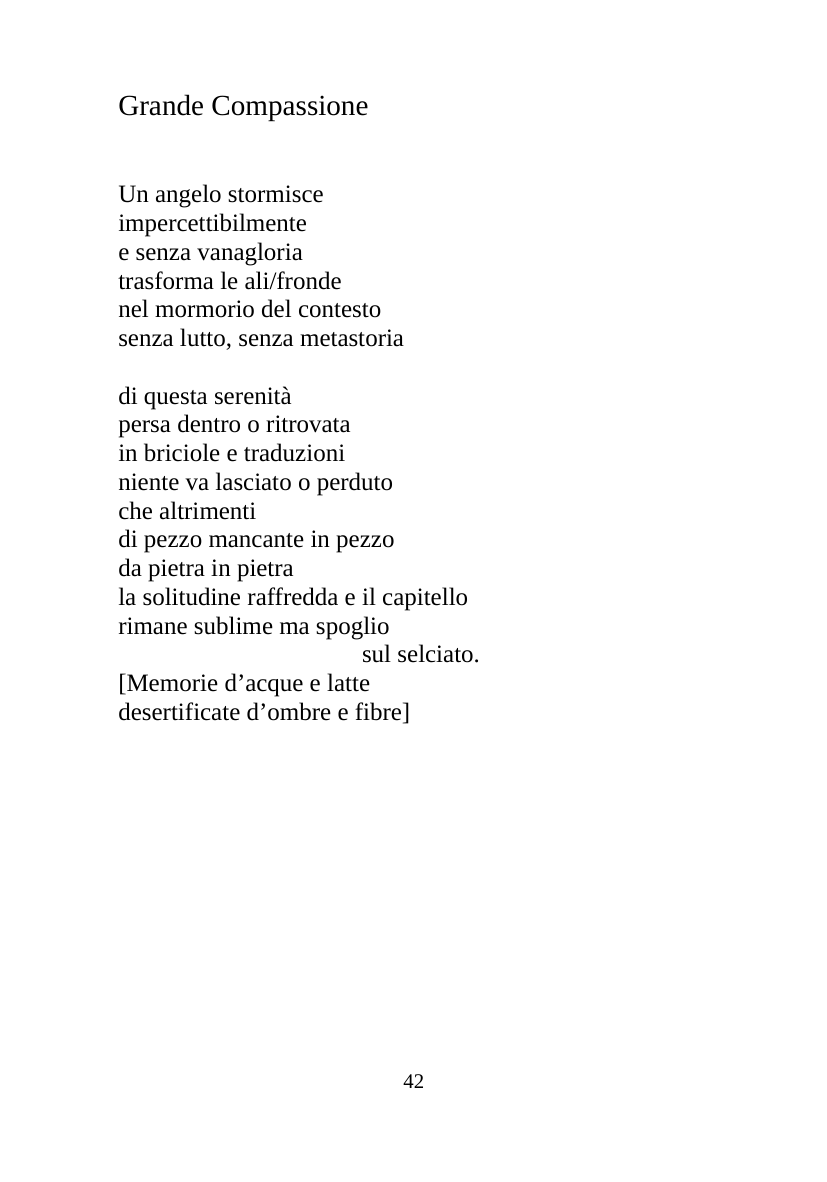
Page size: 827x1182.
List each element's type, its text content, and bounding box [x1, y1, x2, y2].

text la solitudine raffredda e il capitello [88, 582, 738, 611]
text persa dentro o ritrovata [88, 409, 738, 438]
text rimane sublime ma spoglio [88, 611, 738, 639]
text in briciole e traduzioni [88, 438, 738, 467]
text di questa serenità [88, 381, 738, 409]
text trasforma le ali/fronde [88, 266, 738, 294]
text sul selciato. [88, 639, 738, 668]
text senza lutto, senza metastoria [88, 323, 738, 352]
text impercettibilmente [88, 208, 738, 237]
subtitle Grande Compassione [88, 88, 738, 122]
text di pezzo mancante in pezzo [88, 524, 738, 553]
text desertificate d’ombre e fibre] [88, 697, 738, 726]
text e senza vanagloria [88, 237, 738, 266]
text niente va lasciato o perduto [88, 467, 738, 496]
text nel mormorio del contesto [88, 294, 738, 323]
text da pietra in pietra [88, 553, 738, 582]
text Un angelo stormisce [88, 179, 738, 208]
text [Memorie d’acque e latte [88, 668, 738, 697]
text che altrimenti [88, 496, 738, 524]
